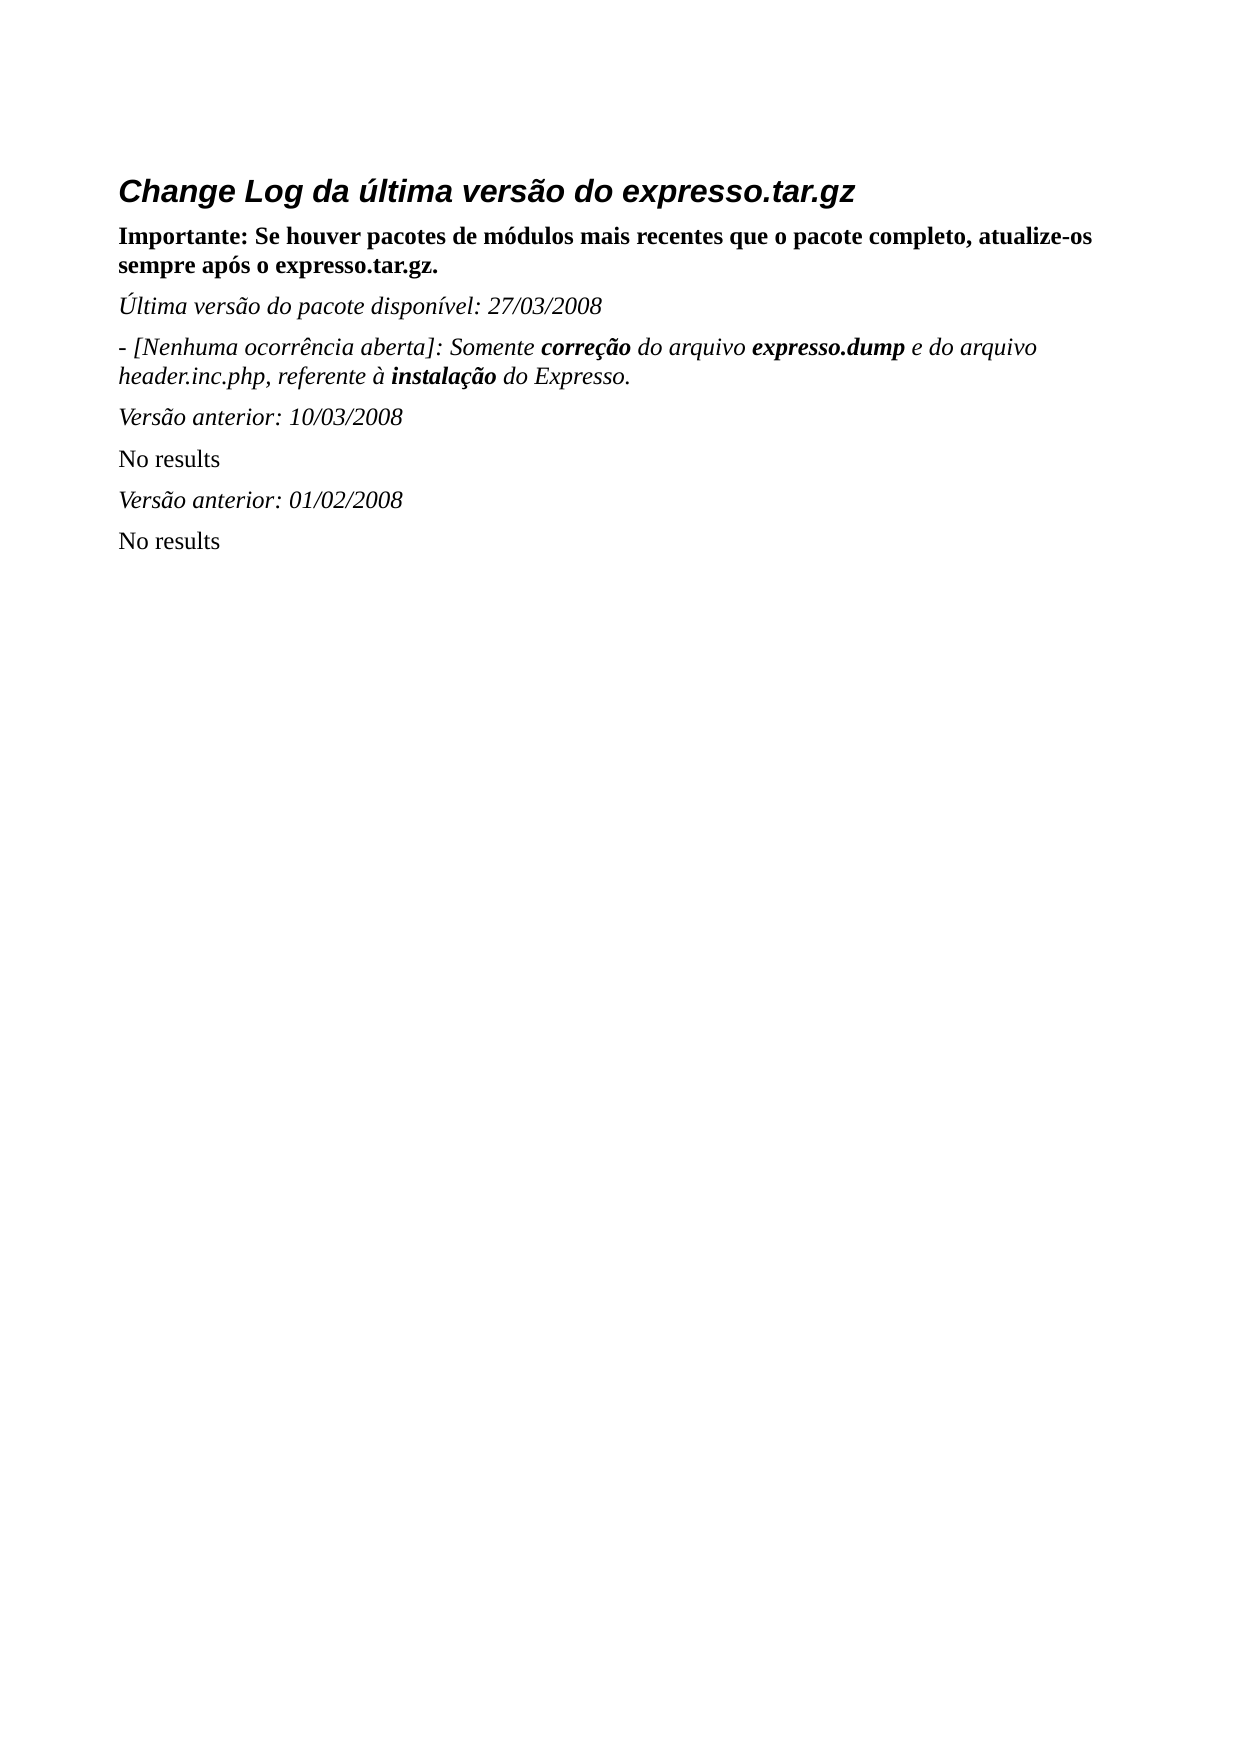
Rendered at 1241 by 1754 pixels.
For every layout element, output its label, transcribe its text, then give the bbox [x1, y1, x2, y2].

text Versão anterior: 01/02/2008 [118, 485, 1122, 514]
text Versão anterior: 10/03/2008 [118, 402, 1122, 431]
text - [Nenhuma ocorrência aberta]: Somente correção do arquivo expresso.dump e do arquivo header.inc.php, referente à instalação do Expresso. [118, 332, 1122, 390]
subtitle Change Log da última versão do expresso.tar.gz [118, 172, 1122, 209]
text Última versão do pacote disponível: 27/03/2008 [118, 291, 1122, 320]
text No results [118, 444, 1122, 472]
text No results [118, 526, 1122, 555]
text Importante: Se houver pacotes de módulos mais recentes que o pacote completo, atualize-os sempre após o expresso.tar.gz. [118, 221, 1122, 279]
